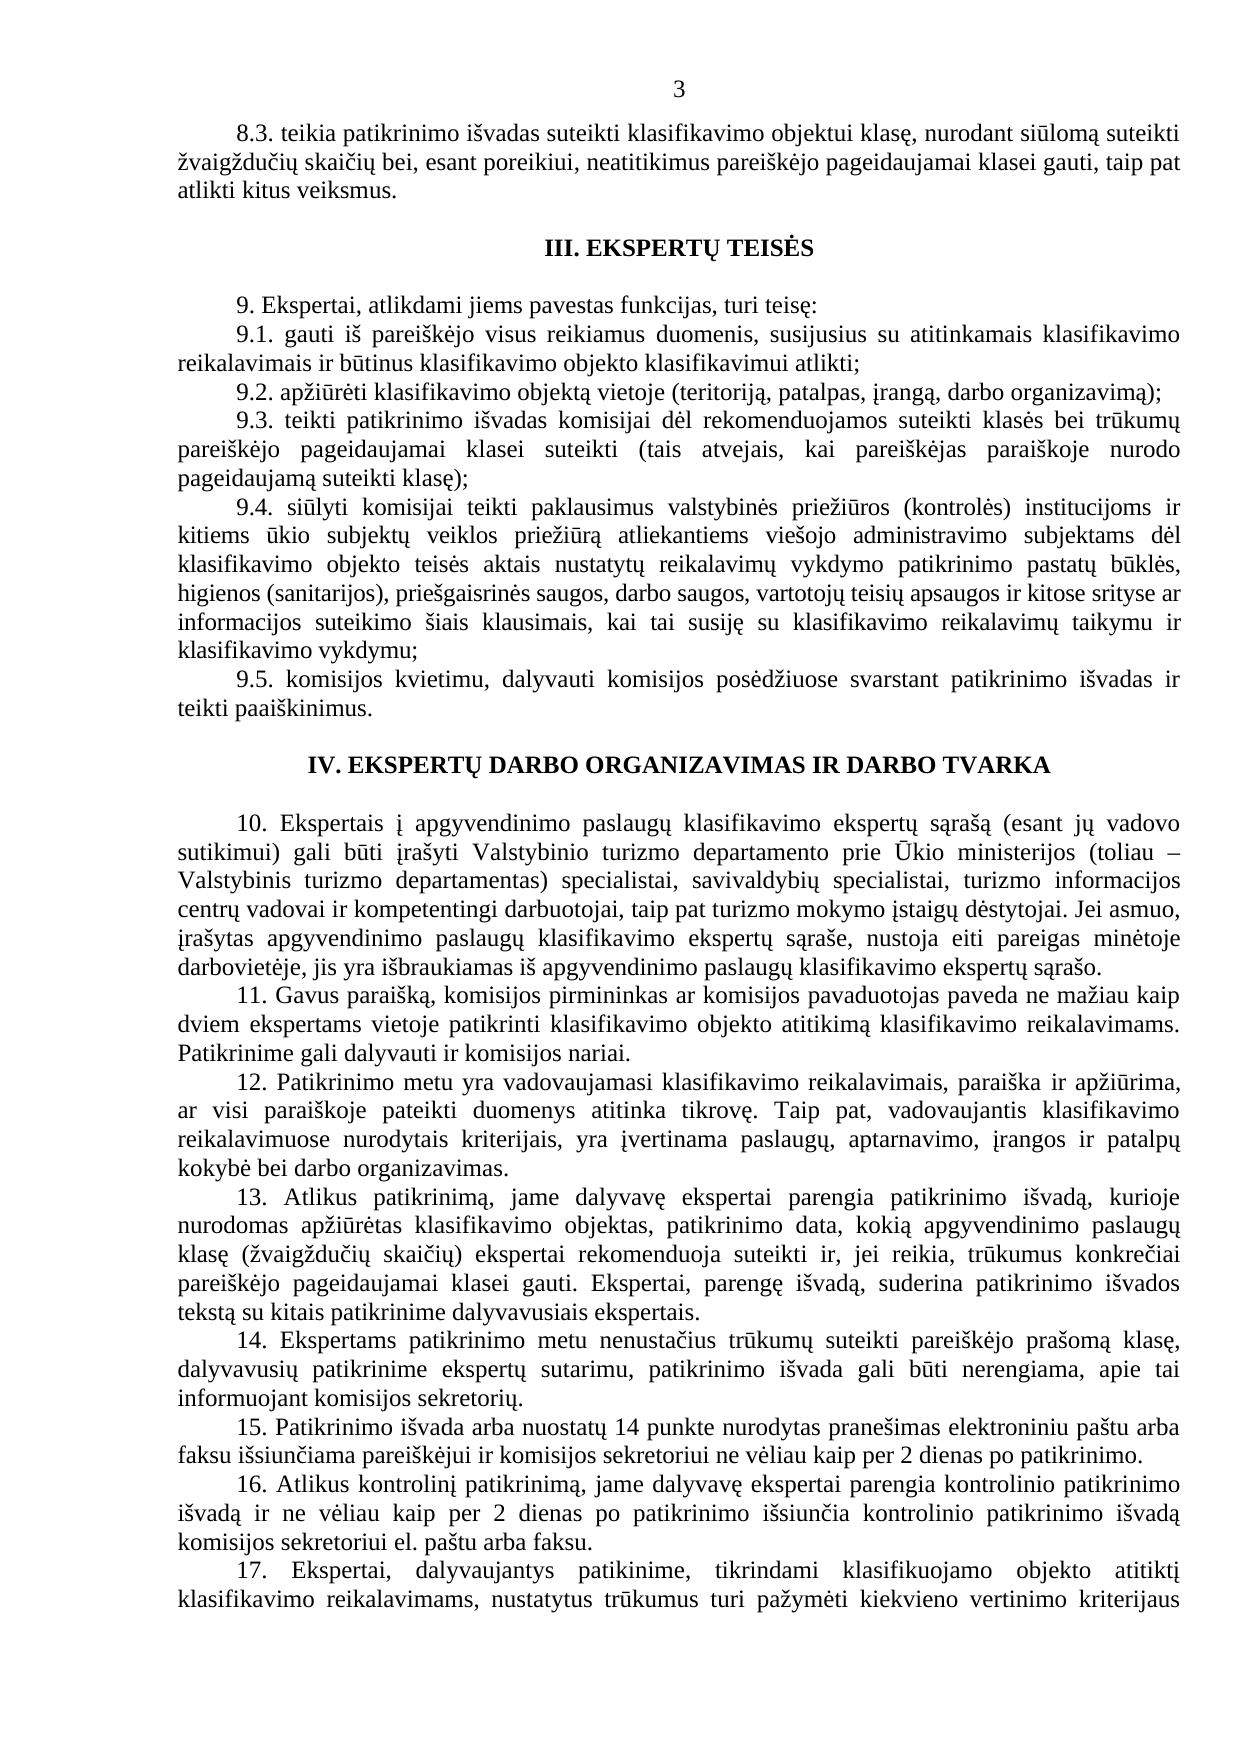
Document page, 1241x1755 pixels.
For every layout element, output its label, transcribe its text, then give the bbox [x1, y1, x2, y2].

text 17. Ekspertai, dalyvaujantys patikinime, tikrindami klasifikuojamo objekto atitiktį klasifikavimo reikalavimams, nustatytus trūkumus turi pažymėti kiekvieno vertinimo kriterijaus [177, 1556, 1181, 1613]
text 9.3. teikti patikrinimo išvadas komisijai dėl rekomenduojamos suteikti klasės bei trūkumų pareiškėjo pageidaujamai klasei suteikti (tais atvejais, kai pareiškėjas paraiškoje nurodo pageidaujamą suteikti klasę); [177, 406, 1181, 492]
text 12. Patikrinimo metu yra vadovaujamasi klasifikavimo reikalavimais, paraiška ir apžiūrima, ar visi paraiškoje pateikti duomenys atitinka tikrovę. Taip pat, vadovaujantis klasifikavimo reikalavimuose nurodytais kriterijais, yra įvertinama paslaugų, aptarnavimo, įrangos ir patalpų kokybė bei darbo organizavimas. [177, 1067, 1181, 1182]
text 11. Gavus paraišką, komisijos pirmininkas ar komisijos pavaduotojas paveda ne mažiau kaip dviem ekspertams vietoje patikrinti klasifikavimo objekto atitikimą klasifikavimo reikalavimams. Patikrinime gali dalyvauti ir komisijos nariai. [177, 981, 1181, 1067]
text 9.2. apžiūrėti klasifikavimo objektą vietoje (teritoriją, patalpas, įrangą, darbo organizavimą); [177, 377, 1181, 406]
text 9.5. komisijos kvietimu, dalyvauti komisijos posėdžiuose svarstant patikrinimo išvadas ir teikti paaiškinimus. [177, 664, 1181, 722]
text 10. Ekspertais į apgyvendinimo paslaugų klasifikavimo ekspertų sąrašą (esant jų vadovo sutikimui) gali būti įrašyti Valstybinio turizmo departamento prie Ūkio ministerijos (toliau – Valstybinis turizmo departamentas) specialistai, savivaldybių specialistai, turizmo informacijos centrų vadovai ir kompetentingi darbuotojai, taip pat turizmo mokymo įstaigų dėstytojai. Jei asmuo, įrašytas apgyvendinimo paslaugų klasifikavimo ekspertų sąraše, nustoja eiti pareigas minėtoje darbovietėje, jis yra išbraukiamas iš apgyvendinimo paslaugų klasifikavimo ekspertų sąrašo. [177, 808, 1181, 981]
text 8.3. teikia patikrinimo išvadas suteikti klasifikavimo objektui klasę, nurodant siūlomą suteikti žvaigždučių skaičių bei, esant poreikiui, neatitikimus pareiškėjo pageidaujamai klasei gauti, taip pat atlikti kitus veiksmus. [177, 118, 1181, 204]
text III. EKSPERTŲ TEISĖS [177, 233, 1181, 262]
text 9.4. siūlyti komisijai teikti paklausimus valstybinės priežiūros (kontrolės) institucijoms ir kitiems ūkio subjektų veiklos priežiūrą atliekantiems viešojo administravimo subjektams dėl klasifikavimo objekto teisės aktais nustatytų reikalavimų vykdymo patikrinimo pastatų būklės, higienos (sanitarijos), priešgaisrinės saugos, darbo saugos, vartotojų teisių apsaugos ir kitose srityse ar informacijos suteikimo šiais klausimais, kai tai susiję su klasifikavimo reikalavimų taikymu ir klasifikavimo vykdymu; [177, 492, 1181, 664]
text 15. Patikrinimo išvada arba nuostatų 14 punkte nurodytas pranešimas elektroniniu paštu arba faksu išsiunčiama pareiškėjui ir komisijos sekretoriui ne vėliau kaip per 2 dienas po patikrinimo. [177, 1412, 1181, 1469]
text 13. Atlikus patikrinimą, jame dalyvavę ekspertai parengia patikrinimo išvadą, kurioje nurodomas apžiūrėtas klasifikavimo objektas, patikrinimo data, kokią apgyvendinimo paslaugų klasę (žvaigždučių skaičių) ekspertai rekomenduoja suteikti ir, jei reikia, trūkumus konkrečiai pareiškėjo pageidaujamai klasei gauti. Ekspertai, parengę išvadą, suderina patikrinimo išvados tekstą su kitais patikrinime dalyvavusiais ekspertais. [177, 1182, 1181, 1326]
text 9.1. gauti iš pareiškėjo visus reikiamus duomenis, susijusius su atitinkamais klasifikavimo reikalavimais ir būtinus klasifikavimo objekto klasifikavimui atlikti; [177, 319, 1181, 377]
text 16. Atlikus kontrolinį patikrinimą, jame dalyvavę ekspertai parengia kontrolinio patikrinimo išvadą ir ne vėliau kaip per 2 dienas po patikrinimo išsiunčia kontrolinio patikrinimo išvadą komisijos sekretoriui el. paštu arba faksu. [177, 1469, 1181, 1556]
text 9. Ekspertai, atlikdami jiems pavestas funkcijas, turi teisę: [177, 291, 1181, 319]
text 14. Ekspertams patikrinimo metu nenustačius trūkumų suteikti pareiškėjo prašomą klasę, dalyvavusių patikrinime ekspertų sutarimu, patikrinimo išvada gali būti nerengiama, apie tai informuojant komisijos sekretorių. [177, 1326, 1181, 1412]
text IV. EKSPERTŲ DARBO ORGANIZAVIMAS IR DARBO TVARKA [177, 751, 1181, 779]
